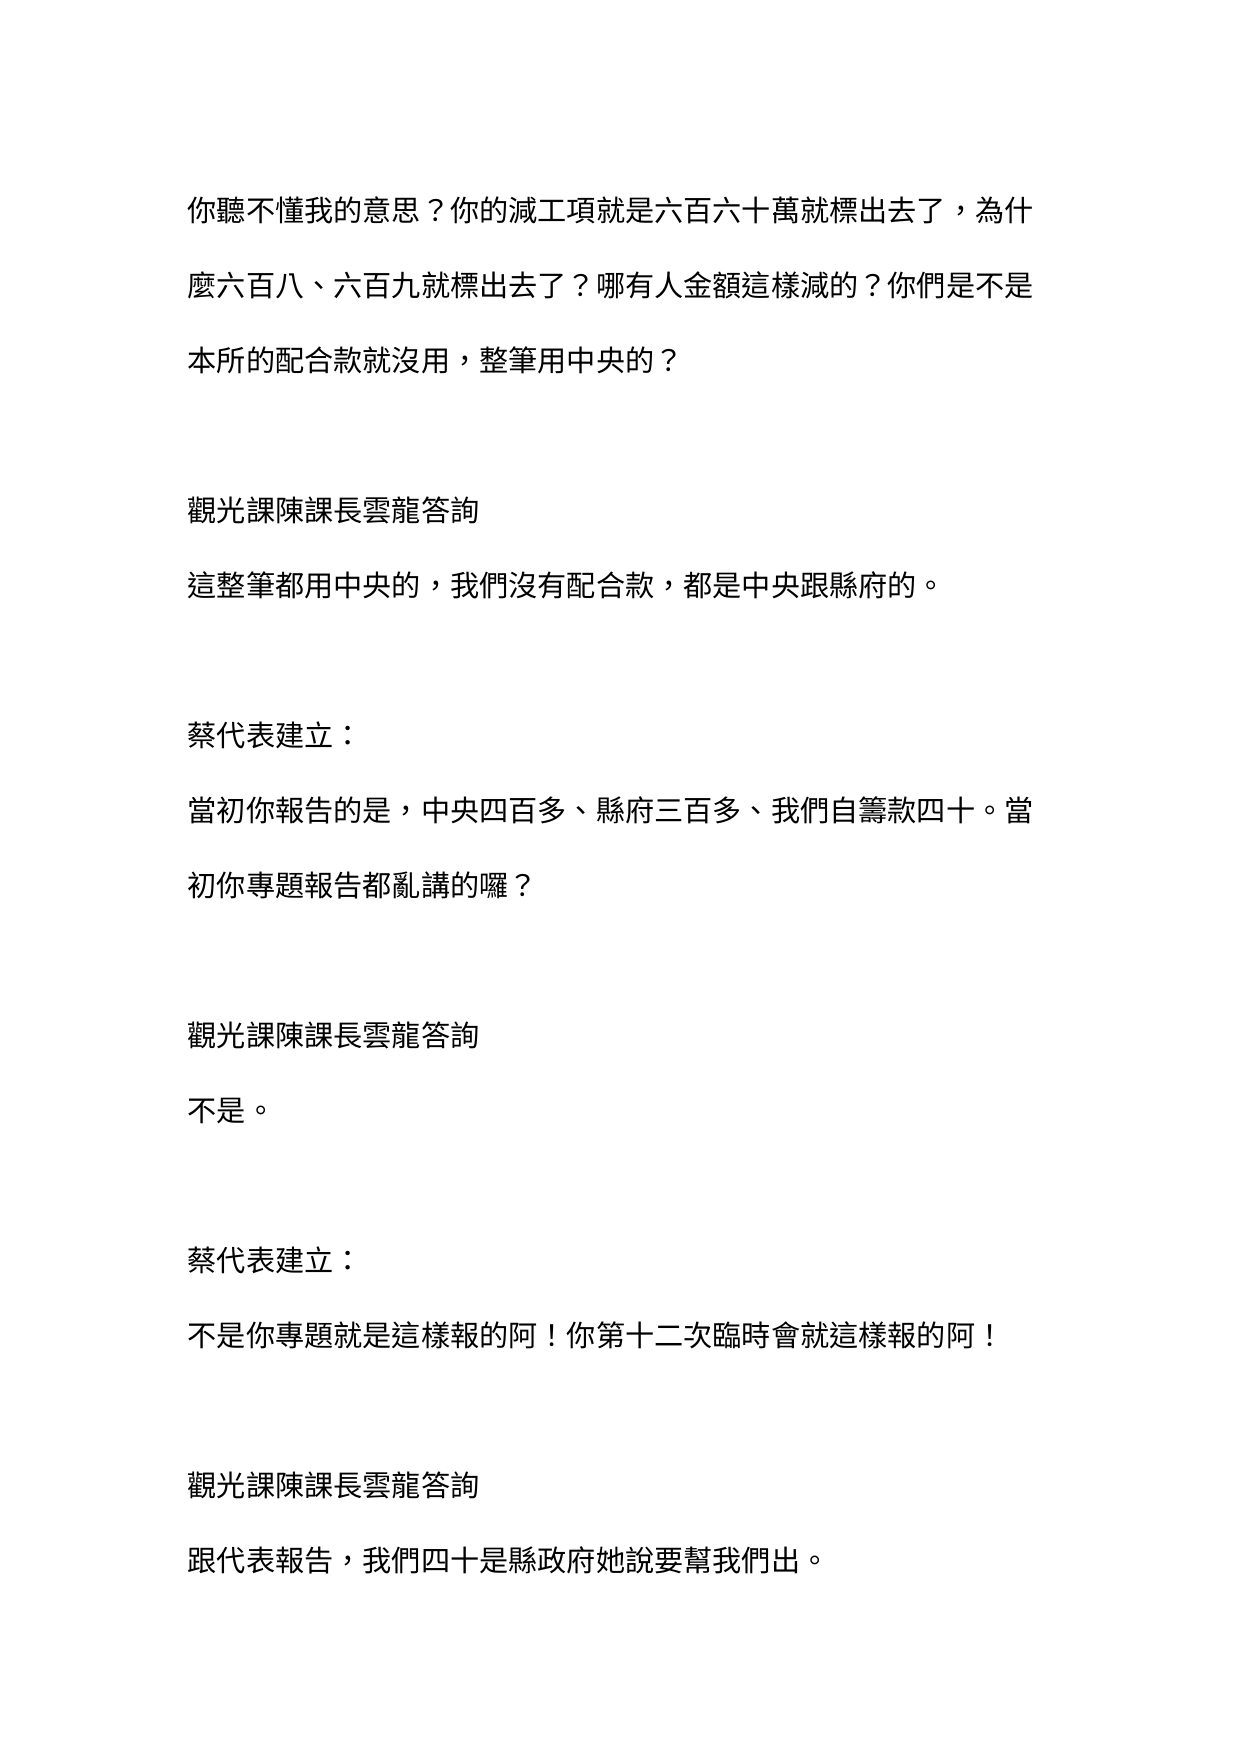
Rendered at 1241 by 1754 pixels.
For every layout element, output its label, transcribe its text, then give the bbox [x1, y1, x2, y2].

text 不是。 [187, 1064, 1053, 1139]
text 觀光課陳課長雲龍答詢 [187, 464, 1053, 539]
text 觀光課陳課長雲龍答詢 [187, 989, 1053, 1064]
text 你聽不懂我的意思？你的減工項就是六百六十萬就標出去了，為什麼六百八、六百九就標出去了？哪有人金額這樣減的？你們是不是本所的配合款就沒用，整筆用中央的？ [187, 164, 1053, 389]
text 這整筆都用中央的，我們沒有配合款，都是中央跟縣府的。 [187, 539, 1053, 614]
text 當初你報告的是，中央四百多、縣府三百多、我們自籌款四十。當初你專題報告都亂講的囉？ [187, 764, 1053, 914]
text 跟代表報告，我們四十是縣政府她說要幫我們出。 [187, 1514, 1053, 1589]
text 蔡代表建立： [187, 1214, 1053, 1289]
text 觀光課陳課長雲龍答詢 [187, 1439, 1053, 1514]
text 蔡代表建立： [187, 689, 1053, 764]
text 不是你專題就是這樣報的阿！你第十二次臨時會就這樣報的阿！ [187, 1289, 1053, 1364]
